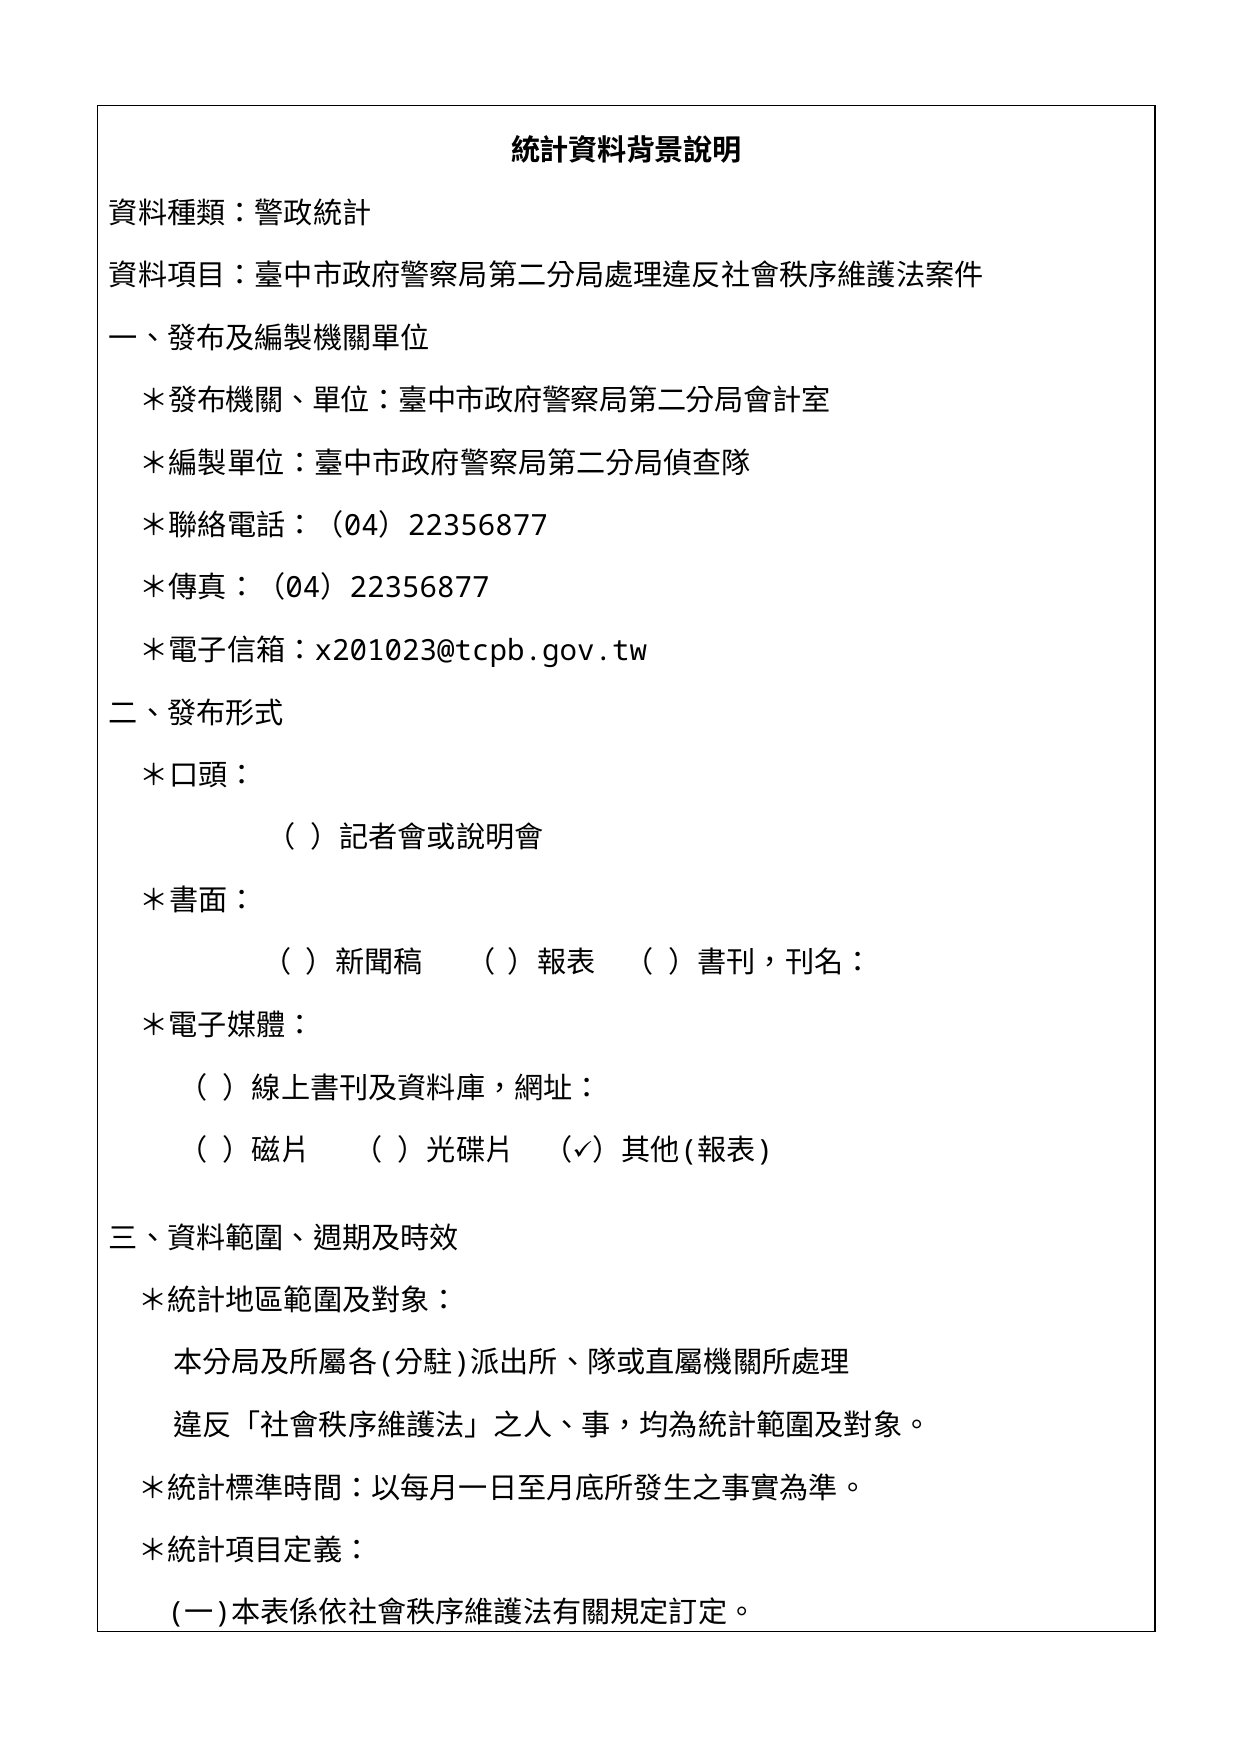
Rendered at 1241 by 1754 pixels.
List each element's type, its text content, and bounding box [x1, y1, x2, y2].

table_header 統計資料背景說明 資料種類：警政統計 資料項目：臺中市政府警察局第二分局處理違反社會秩序維護法案件 一、發布及編製機關單位 ＊發布機關、單位：臺中市政府警察局第二分局會計室 ＊編製單位：臺中市政府警察局第二分局偵查隊 ＊聯絡電話：（04）22356877 ＊傳真：（04）22356877 ＊電子信箱：x201023@tcpb.gov.tw 二、發布形式 口頭： （ ）記者會或說明會 書面： （ ）新聞稿 （ ）報表 （ ）書刊，刊名： ＊電子媒體： （ ）線上書刊及資料庫，網址： （ ）磁片 （ ）光碟片 （P）其他(報表) 三、資料範圍、週期及時效 ＊統計地區範圍及對象： 本分局及所屬各(分駐)派出所、隊或直屬機關所處理 違反「社會秩序維護法」之人、事，均為統計範圍及對象。 ＊統計標準時間：以每月一日至月底所發生之事實為準。 ＊統計項目定義： (一)本表係依社會秩序維護法有關規定訂定。 [98, 106, 1154, 1631]
